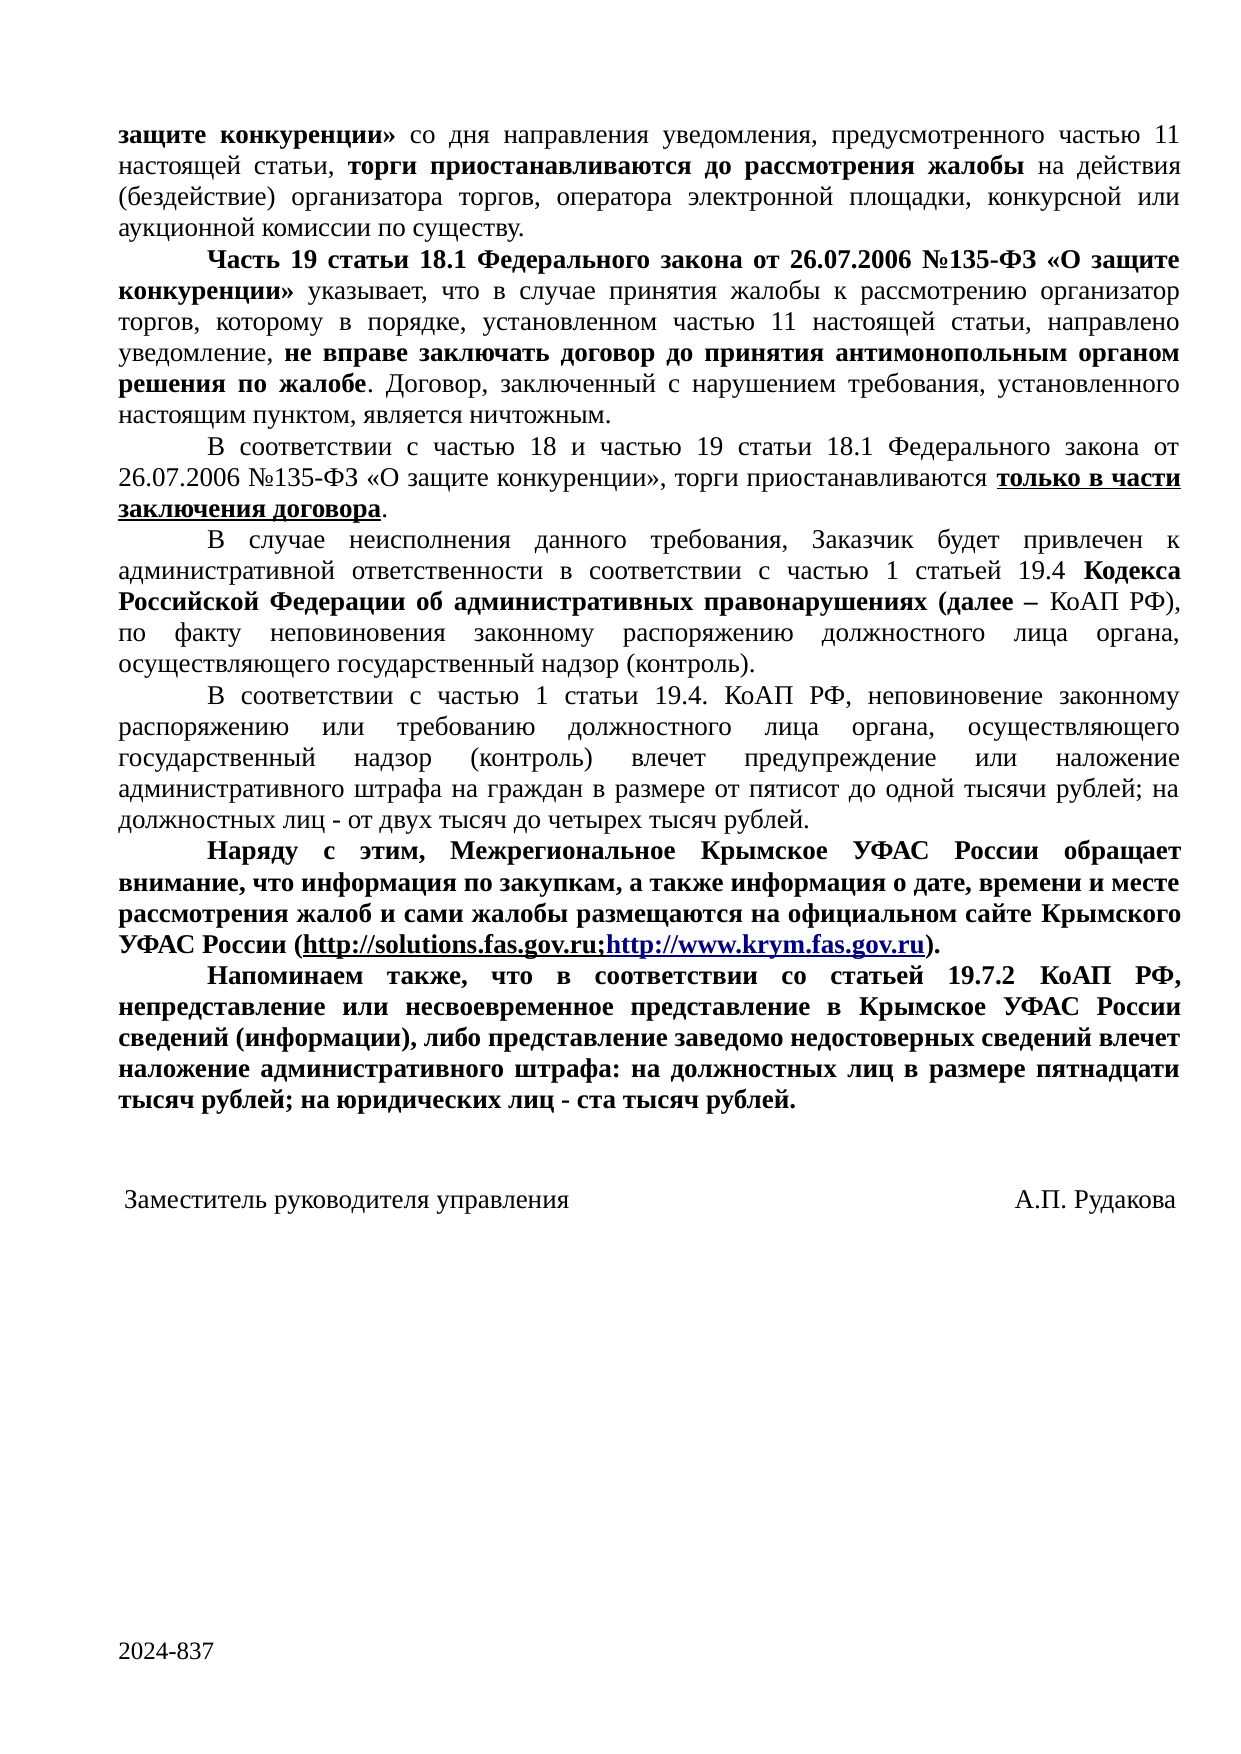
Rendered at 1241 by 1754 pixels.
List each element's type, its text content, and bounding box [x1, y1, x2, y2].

table_cell [832, 1220, 1182, 1265]
text Наряду с этим, Межрегиональное Крымское УФАС России обращает внимание, что информация по закупкам, а также информация о дате, времени и месте рассмотрения жалоб и сами жалобы размещаются на официальном сайте Крымского УФАС России (http://solutions.fas.gov.ru;http://www.krym.fas.gov.ru). [118, 834, 1181, 959]
table_header Заместитель руководителя управления [118, 1177, 832, 1220]
table_cell [118, 1265, 352, 1310]
text В случае неисполнения данного требования, Заказчик будет привлечен к административной ответственности в соответствии с частью 1 статьей 19.4 Кодекса Российской Федерации об административных правонарушениях (далее – КоАП РФ), по факту неповиновения законному распоряжению должностного лица органа, осуществляющего государственный надзор (контроль). [118, 523, 1181, 679]
text Напоминаем также, что в соответствии со статьей 19.7.2 КоАП РФ, непредставление или несвоевременное представление в Крымское УФАС России сведений (информации), либо представление заведомо недостоверных сведений влечет наложение административного штрафа: на должностных лиц в размере пятнадцати тысяч рублей; на юридических лиц - ста тысяч рублей. [118, 959, 1181, 1115]
table_cell [353, 1220, 832, 1265]
text В соответствии с частью 18 и частью 19 статьи 18.1 Федерального закона от 26.07.2006 №135-ФЗ «О защите конкуренции», торги приостанавливаются только в части заключения договора. [118, 429, 1181, 523]
table_cell [832, 1265, 1182, 1310]
text защите конкуренции» со дня направления уведомления, предусмотренного частью 11 настоящей статьи, торги приостанавливаются до рассмотрения жалобы на действия (бездействие) организатора торгов, оператора электронной площадки, конкурсной или аукционной комиссии по существу. [118, 118, 1181, 243]
table_header А.П. Рудакова [832, 1177, 1182, 1220]
text В соответствии с частью 1 статьи 19.4. КоАП РФ, неповиновение законному распоряжению или требованию должностного лица органа, осуществляющего государственный надзор (контроль) влечет предупреждение или наложение административного штрафа на граждан в размере от пятисот до одной тысячи рублей; на должностных лиц - от двух тысяч до четырех тысяч рублей. [118, 679, 1181, 834]
table_cell [353, 1265, 832, 1310]
text Часть 19 статьи 18.1 Федерального закона от 26.07.2006 №135-ФЗ «О защите конкуренции» указывает, что в случае принятия жалобы к рассмотрению организатор торгов, которому в порядке, установленном частью 11 настоящей статьи, направлено уведомление, не вправе заключать договор до принятия антимонопольным органом решения по жалобе. Договор, заключенный с нарушением требования, установленного настоящим пунктом, является ничтожным. [118, 243, 1181, 429]
table_cell [118, 1220, 352, 1265]
